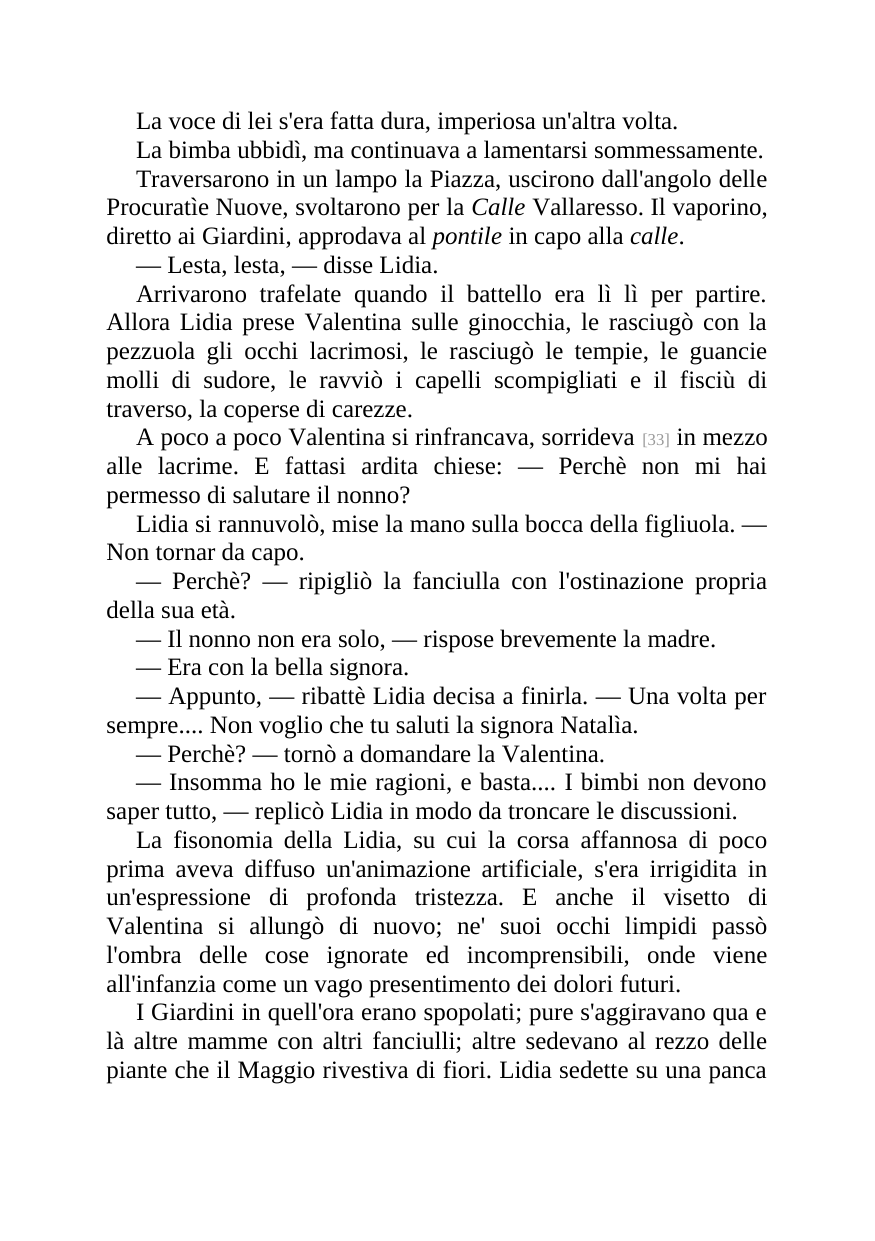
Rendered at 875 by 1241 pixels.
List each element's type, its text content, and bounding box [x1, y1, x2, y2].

text La fisonomia della Lidia, su cui la corsa affannosa di poco prima aveva diffuso un'animazione artificiale, s'era irrigidita in un'espressione di profonda tristezza. E anche il visetto di Valentina si allungò di nuovo; ne' suoi occhi limpidi passò l'ombra delle cose ignorate ed incomprensibili, onde viene all'infanzia come un vago presentimento dei dolori futuri. [106, 825, 768, 997]
text — Perchè? — tornò a domandare la Valentina. [106, 739, 768, 767]
text Lidia si rannuvolò, mise la mano sulla bocca della figliuola. — Non tornar da capo. [106, 509, 768, 566]
text — Lesta, lesta, — disse Lidia. [106, 250, 768, 279]
text — Era con la bella signora. [106, 652, 768, 681]
text — Insomma ho le mie ragioni, e basta.... I bimbi non devono saper tutto, — replicò Lidia in modo da troncare le discussioni. [106, 767, 768, 825]
text La bimba ubbidì, ma continuava a lamentarsi sommessamente. [106, 135, 768, 164]
text La voce di lei s'era fatta dura, imperiosa un'altra volta. [106, 106, 768, 135]
text — Appunto, — ribattè Lidia decisa a finirla. — Una volta per sempre.... Non voglio che tu saluti la signora Natalìa. [106, 681, 768, 739]
text — Il nonno non era solo, — rispose brevemente la madre. [106, 624, 768, 652]
text I Giardini in quell'ora erano spopolati; pure s'aggiravano qua e là altre mamme con altri fanciulli; altre sedevano al rezzo delle piante che il Maggio rivestiva di fiori. Lidia sedette su una panca [106, 997, 768, 1084]
text A poco a poco Valentina si rinfrancava, sorrideva [33] in mezzo alle lacrime. E fattasi ardita chiese: — Perchè non mi hai permesso di salutare il nonno? [106, 422, 768, 509]
text Arrivarono trafelate quando il battello era lì lì per partire. Allora Lidia prese Valentina sulle ginocchia, le rasciugò con la pezzuola gli occhi lacrimosi, le rasciugò le tempie, le guancie molli di sudore, le ravviò i capelli scompigliati e il fisciù di traverso, la coperse di carezze. [106, 279, 768, 422]
text — Perchè? — ripigliò la fanciulla con l'ostinazione propria della sua età. [106, 566, 768, 624]
text Traversarono in un lampo la Piazza, uscirono dall'angolo delle Procuratìe Nuove, svoltarono per la Calle Vallaresso. Il vaporino, diretto ai Giardini, approdava al pontile in capo alla calle. [106, 164, 768, 250]
